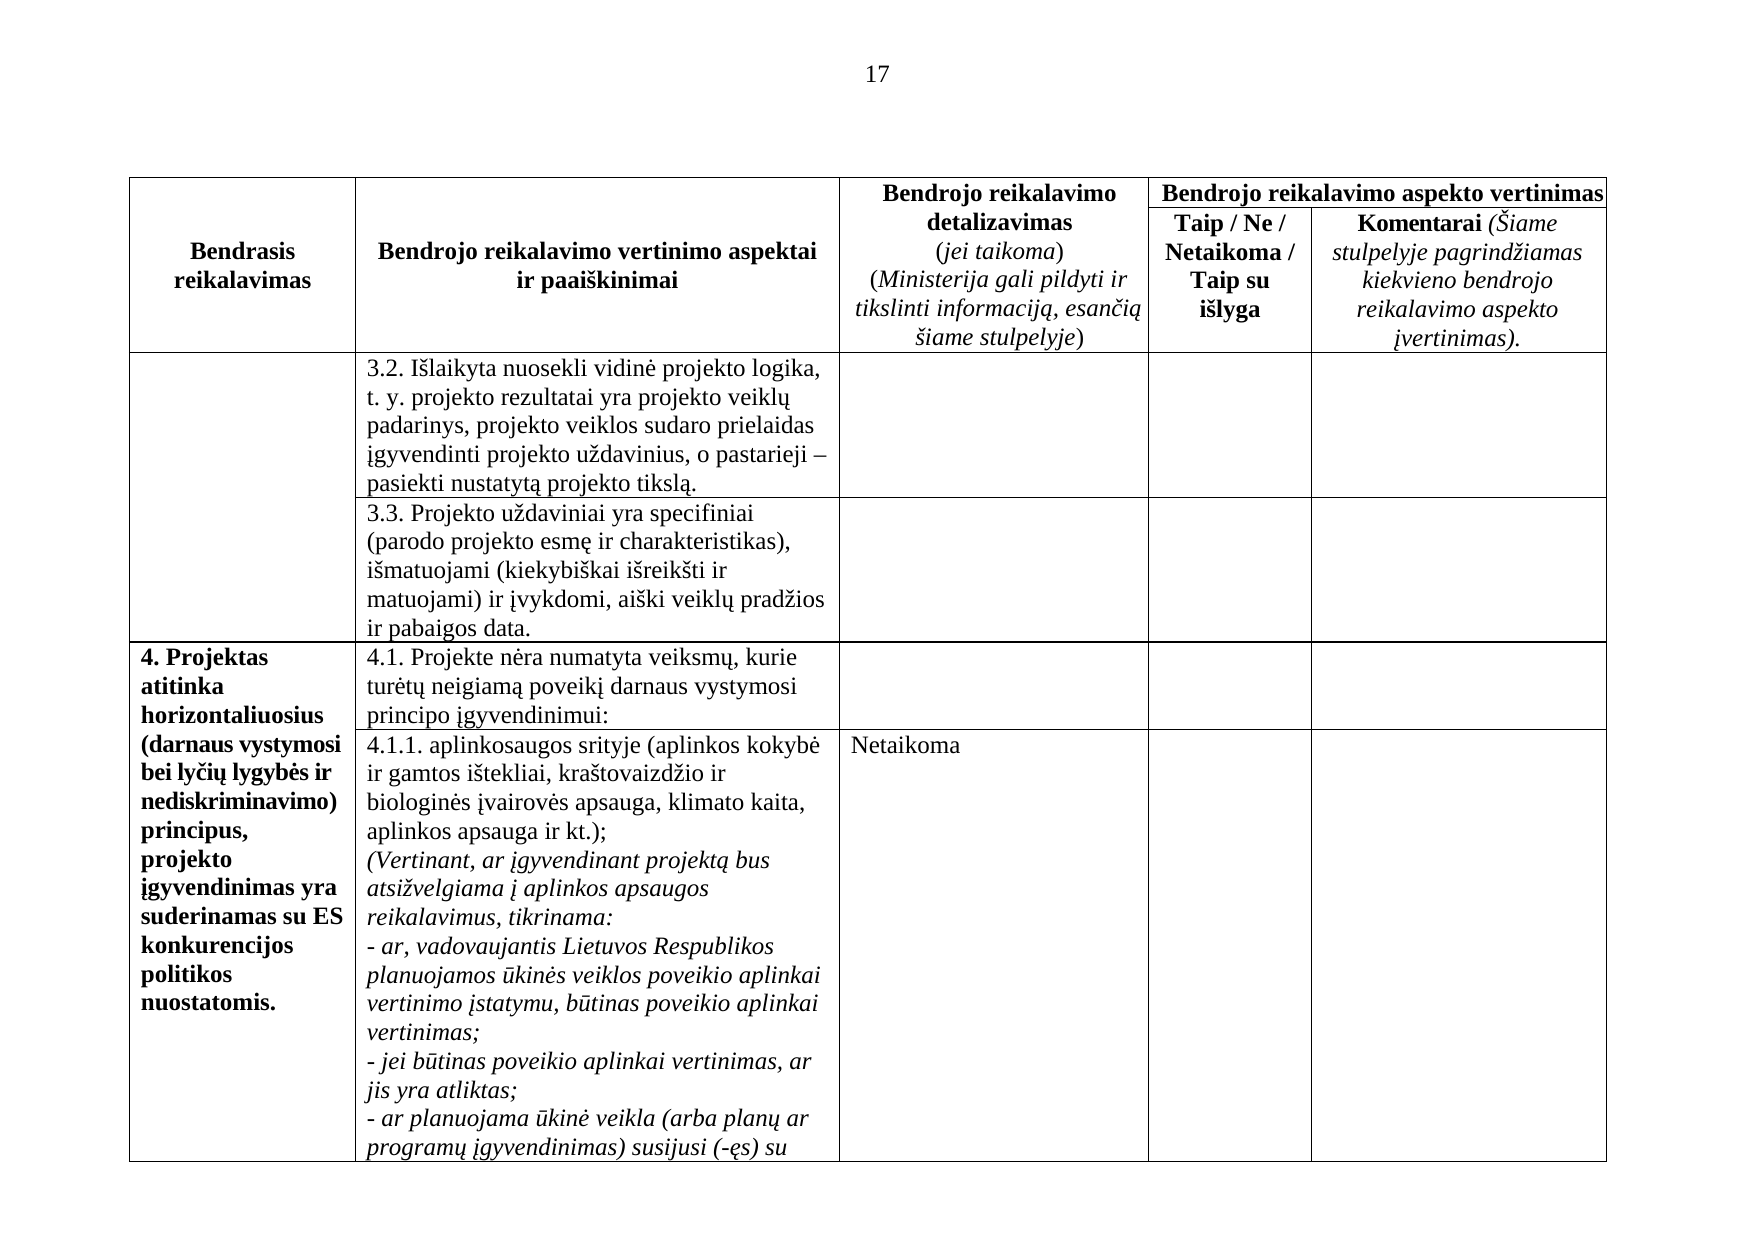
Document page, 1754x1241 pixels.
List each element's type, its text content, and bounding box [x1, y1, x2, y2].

table_cell 3.3. Projekto uždaviniai yra specifiniai (parodo projekto esmę ir charakteristikas), išmatuojami (kiekybiškai išreikšti ir matuojami) ir įvykdomi, aiški veiklų pradžios ir pabaigos data. [356, 498, 839, 641]
table_cell [1312, 498, 1606, 641]
table_header Bendrojo reikalavimo aspekto vertinimas [1149, 178, 1606, 207]
table_cell Taip / Ne / Netaikoma / Taip su išlyga [1149, 208, 1311, 352]
table_cell [1312, 643, 1606, 729]
table_cell [130, 353, 355, 641]
table_cell [1149, 730, 1311, 1161]
table_header Bendrojo reikalavimo detalizavimas (jei taikoma) (Ministerija gali pildyti ir tikslinti informaciją, esančią šiame stulpelyje) [840, 178, 1148, 352]
table_cell Netaikoma [840, 730, 1148, 1161]
table_header Bendrasis reikalavimas [130, 178, 355, 352]
table_cell [1149, 643, 1311, 729]
table_cell [840, 498, 1148, 641]
table_cell [840, 353, 1148, 497]
table_cell [1149, 498, 1311, 641]
table_cell [1312, 353, 1606, 497]
table_cell [840, 643, 1148, 729]
table_cell [1312, 730, 1606, 1161]
table_cell [1149, 353, 1311, 497]
table_cell 3.2. Išlaikyta nuosekli vidinė projekto logika, t. y. projekto rezultatai yra projekto veiklų padarinys, projekto veiklos sudaro prielaidas įgyvendinti projekto uždavinius, o pastarieji – pasiekti nustatytą projekto tikslą. [356, 353, 839, 497]
table_cell 4.1. Projekte nėra numatyta veiksmų, kurie turėtų neigiamą poveikį darnaus vystymosi principo įgyvendinimui: [356, 643, 839, 729]
table_header Bendrojo reikalavimo vertinimo aspektai ir paaiškinimai [356, 178, 839, 352]
table_cell Komentarai (Šiame stulpelyje pagrindžiamas kiekvieno bendrojo reikalavimo aspekto įvertinimas). [1312, 208, 1606, 352]
table_cell 4. Projektas atitinka horizontaliuosius (darnaus vystymosi bei lyčių lygybės ir nediskriminavimo) principus, projekto įgyvendinimas yra suderinamas su ES konkurencijos politikos nuostatomis. [130, 643, 355, 1161]
table_cell 4.1.1. aplinkosaugos srityje (aplinkos kokybė ir gamtos ištekliai, kraštovaizdžio ir biologinės įvairovės apsauga, klimato kaita, aplinkos apsauga ir kt.); (Vertinant, ar įgyvendinant projektą bus atsižvelgiama į aplinkos apsaugos reikalavimus, tikrinama: - ar, vadovaujantis Lietuvos Respublikos planuojamos ūkinės veiklos poveikio aplinkai vertinimo įstatymu, būtinas poveikio aplinkai vertinimas; - jei būtinas poveikio aplinkai vertinimas, ar jis yra atliktas; - ar planuojama ūkinė veikla (arba planų ar programų įgyvendinimas) susijusi (-ęs) su [356, 730, 839, 1161]
